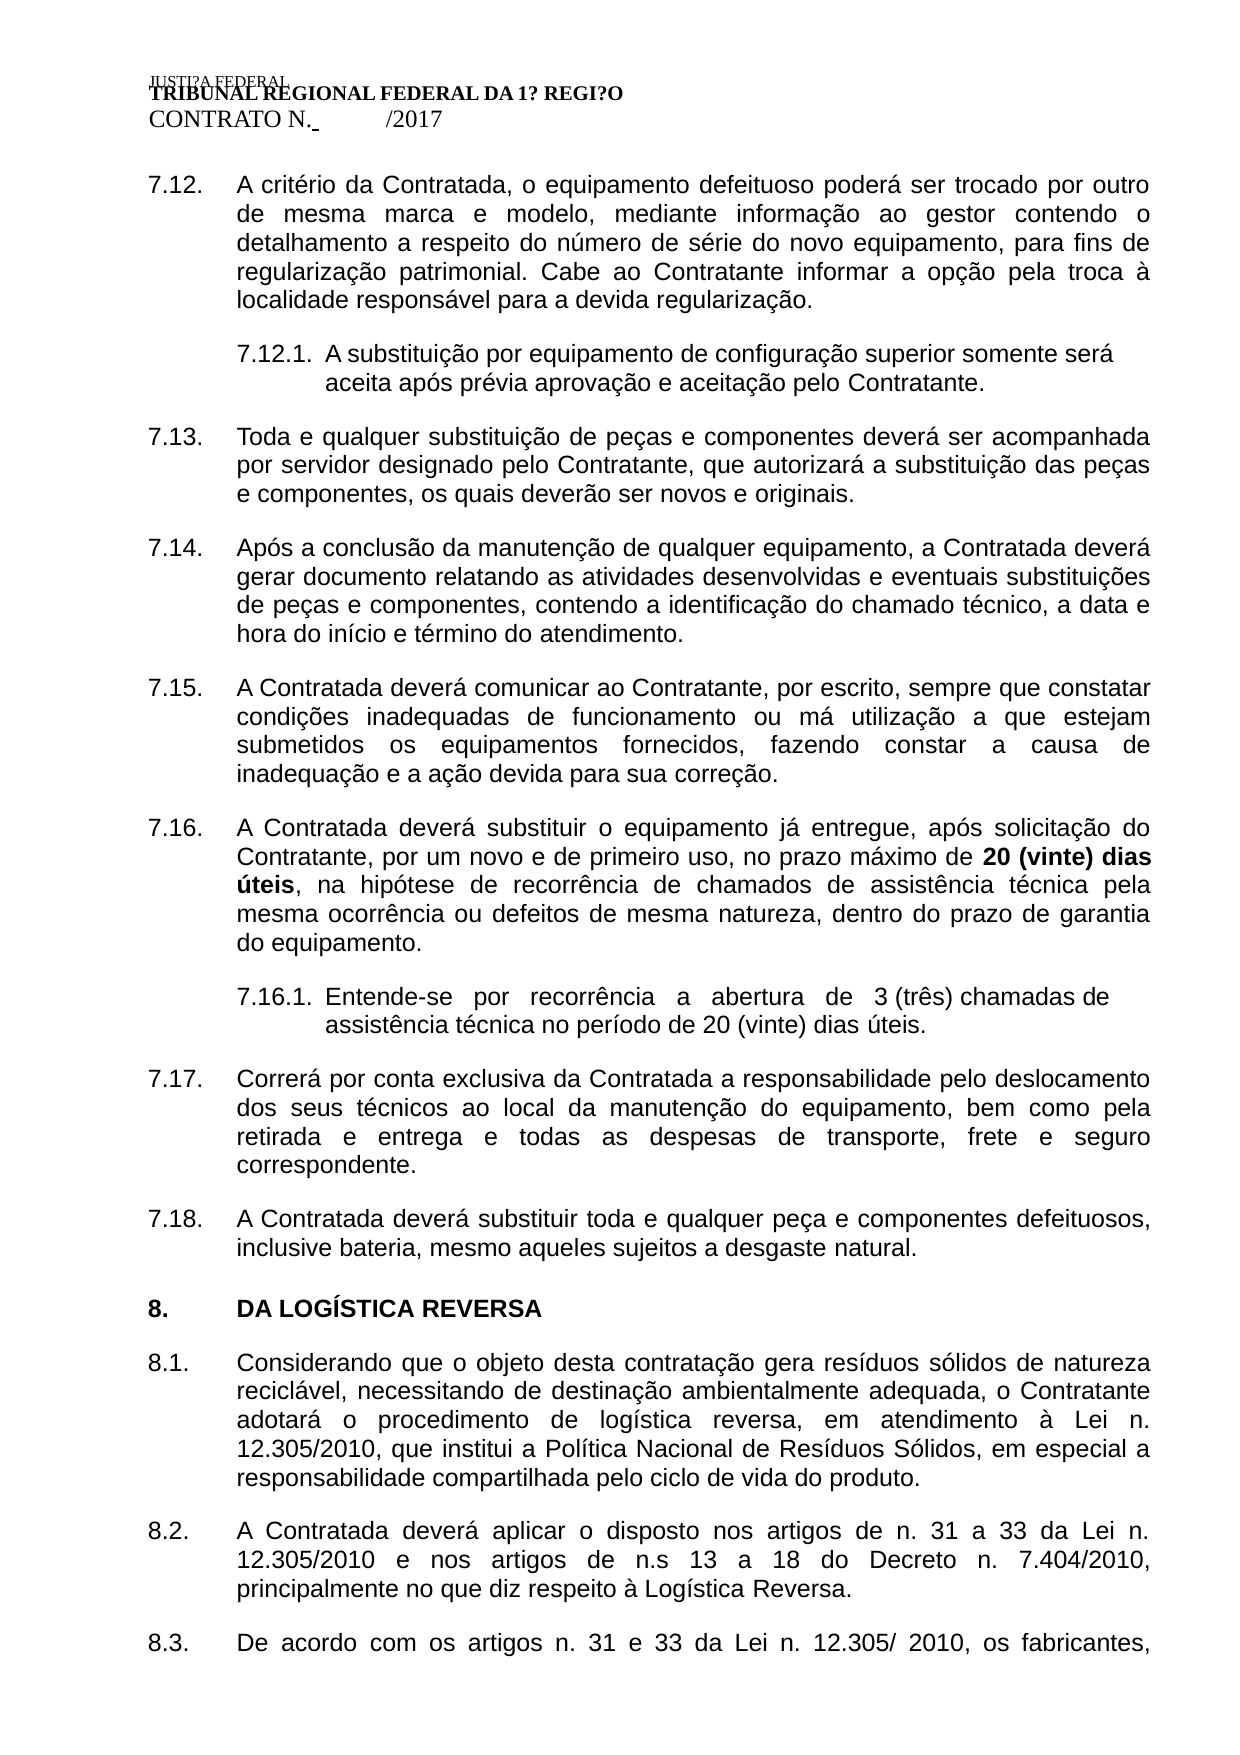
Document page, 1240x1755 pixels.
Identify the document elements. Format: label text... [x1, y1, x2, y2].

list Toda e qualquer substituição de peças e componentes deverá ser acompanhada por servidor designado pelo Contratante, que autorizará a substituição das peças e componentes, os quais deverão ser novos e originais. [148, 422, 1152, 508]
subtitle DA LOGÍSTICA REVERSA [148, 1294, 1162, 1322]
list Entende-se por recorrência a abertura de 3 (três) chamadas de assistência técnica no período de 20 (vinte) dias úteis. [236, 982, 1152, 1039]
list A Contratada deverá substituir o equipamento já entregue, após solicitação do Contratante, por um novo e de primeiro uso, no prazo máximo de 20 (vinte) dias úteis, na hipótese de recorrência de chamados de assistência técnica pela mesma ocorrência ou defeitos de mesma natureza, dentro do prazo de garantia do equipamento. [148, 813, 1152, 957]
list Considerando que o objeto desta contratação gera resíduos sólidos de natureza reciclável, necessitando de destinação ambientalmente adequada, o Contratante adotará o procedimento de logística reversa, em atendimento à Lei n. 12.305/2010, que institui a Política Nacional de Resíduos Sólidos, em especial a responsabilidade compartilhada pelo ciclo de vida do produto. [148, 1347, 1152, 1491]
list Correrá por conta exclusiva da Contratada a responsabilidade pelo deslocamento dos seus técnicos ao local da manutenção do equipamento, bem como pela retirada e entrega e todas as despesas de transporte, frete e seguro correspondente. [148, 1064, 1152, 1179]
list A substituição por equipamento de configuração superior somente será aceita após prévia aprovação e aceitação pelo Contratante. [236, 339, 1152, 397]
list Após a conclusão da manutenção de qualquer equipamento, a Contratada deverá gerar documento relatando as atividades desenvolvidas e eventuais substituições de peças e componentes, contendo a identificação do chamado técnico, a data e hora do início e término do atendimento. [148, 533, 1152, 648]
list A critério da Contratada, o equipamento defeituoso poderá ser trocado por outro de mesma marca e modelo, mediante informação ao gestor contendo o detalhamento a respeito do número de série do novo equipamento, para fins de regularização patrimonial. Cabe ao Contratante informar a opção pela troca à localidade responsável para a devida regularização. [148, 170, 1152, 314]
list A Contratada deverá aplicar o disposto nos artigos de n. 31 a 33 da Lei n. 12.305/2010 e nos artigos de n.s 13 a 18 do Decreto n. 7.404/2010, principalmente no que diz respeito à Logística Reversa. [148, 1516, 1152, 1602]
list De acordo com os artigos n. 31 e 33 da Lei n. 12.305/ 2010, os fabricantes, [148, 1627, 1162, 1656]
list A Contratada deverá substituir toda e qualquer peça e componentes defeituosos, inclusive bateria, mesmo aqueles sujeitos a desgaste natural. [148, 1204, 1152, 1262]
list A Contratada deverá comunicar ao Contratante, por escrito, sempre que constatar condições inadequadas de funcionamento ou má utilização a que estejam submetidos os equipamentos fornecidos, fazendo constar a causa de inadequação e a ação devida para sua correção. [148, 673, 1152, 788]
